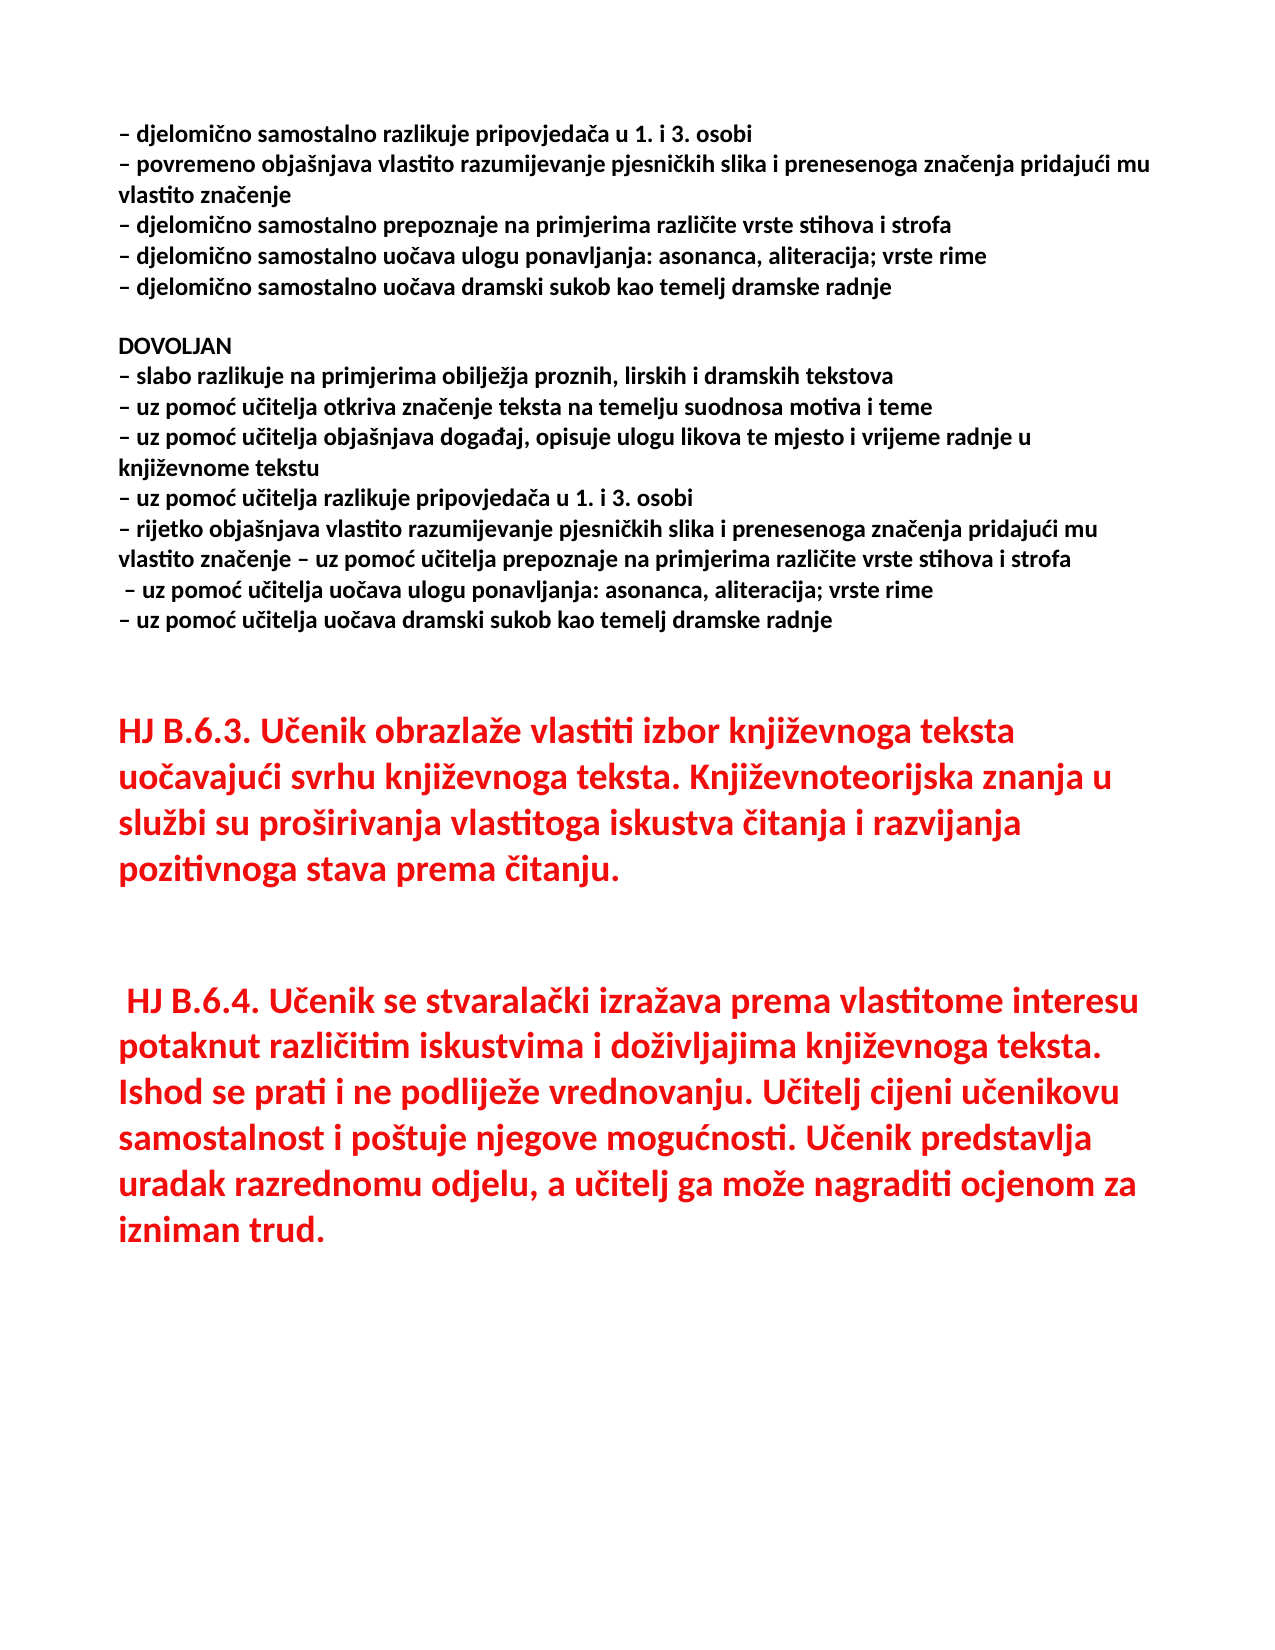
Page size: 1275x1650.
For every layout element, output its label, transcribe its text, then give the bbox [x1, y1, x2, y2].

text – povremeno objašnjava vlastito razumijevanje pjesničkih slika i prenesenoga značenja pridajući mu vlastito značenje [118, 149, 1157, 210]
text – djelomično samostalno uočava dramski sukob kao temelj dramske radnje [118, 271, 1157, 301]
text – uz pomoć učitelja otkriva značenje teksta na temelju suodnosa motiva i teme [118, 391, 1157, 422]
text – djelomično samostalno razlikuje pripovjedača u 1. i 3. osobi [118, 118, 1157, 149]
text – uz pomoć učitelja uočava dramski sukob kao temelj dramske radnje [118, 605, 1157, 635]
text – djelomično samostalno uočava ulogu ponavljanja: asonanca, aliteracija; vrste rime [118, 240, 1157, 271]
text – uz pomoć učitelja uočava ulogu ponavljanja: asonanca, aliteracija; vrste rime [118, 574, 1157, 605]
text HJ B.6.3. Učenik obrazlaže vlastiti izbor književnoga teksta uočavajući svrhu književnoga teksta. Književnoteorijska znanja u službi su proširivanja vlastitoga iskustva čitanja i razvijanja pozitivnoga stava prema čitanju. [118, 707, 1157, 890]
text – rijetko objašnjava vlastito razumijevanje pjesničkih slika i prenesenoga značenja pridajući mu vlastito značenje – uz pomoć učitelja prepoznaje na primjerima različite vrste stihova i strofa [118, 513, 1157, 574]
text DOVOLJAN [118, 330, 1157, 361]
text – uz pomoć učitelja objašnjava događaj, opisuje ulogu likova te mjesto i vrijeme radnje u književnome tekstu [118, 422, 1157, 483]
text – slabo razlikuje na primjerima obilježja proznih, lirskih i dramskih tekstova [118, 361, 1157, 391]
text – djelomično samostalno prepoznaje na primjerima različite vrste stihova i strofa [118, 210, 1157, 240]
text HJ B.6.4. Učenik se stvaralački izražava prema vlastitome interesu potaknut različitim iskustvima i doživljajima književnoga teksta. Ishod se prati i ne podliježe vrednovanju. Učitelj cijeni učenikovu samostalnost i poštuje njegove mogućnosti. Učenik predstavlja uradak razrednomu odjelu, a učitelj ga može nagraditi ocjenom za izniman trud. [118, 977, 1157, 1252]
text – uz pomoć učitelja razlikuje pripovjedača u 1. i 3. osobi [118, 483, 1157, 513]
